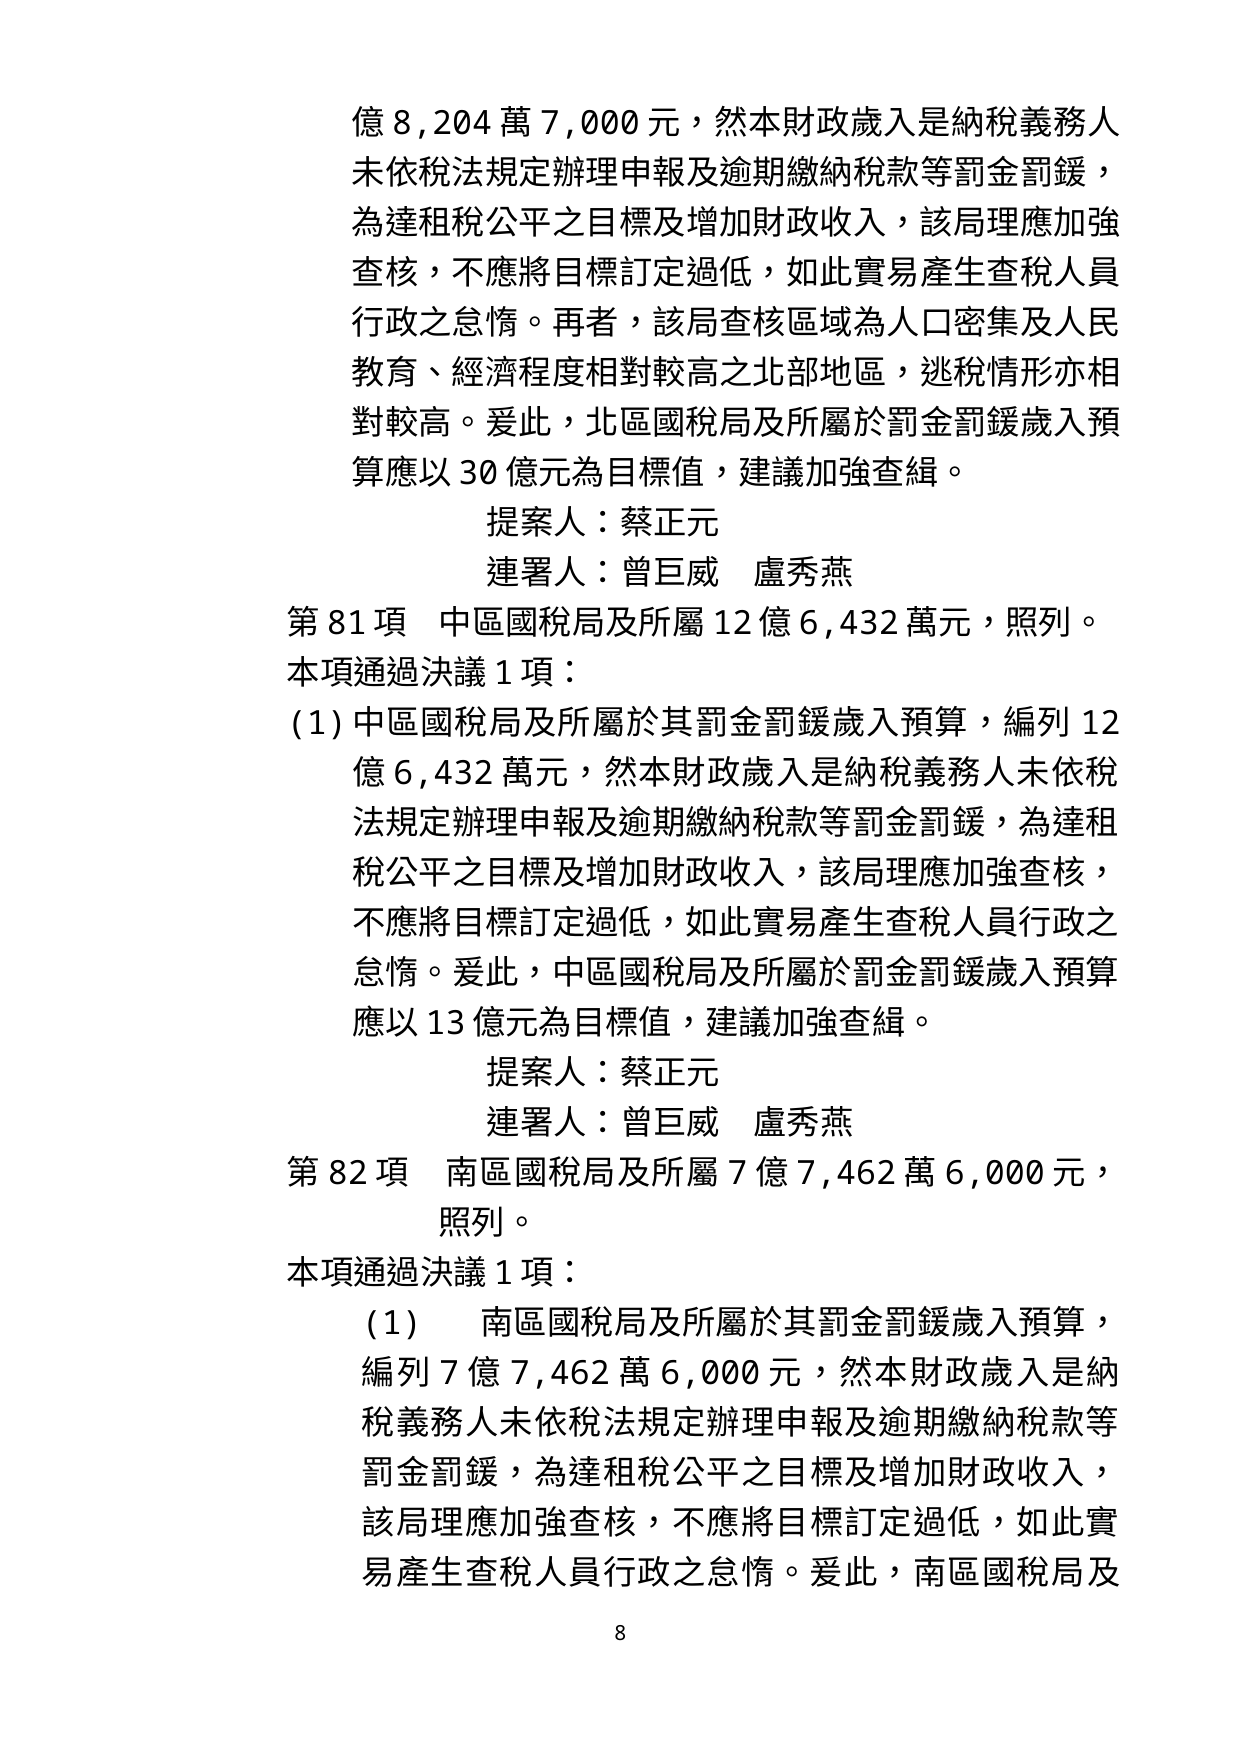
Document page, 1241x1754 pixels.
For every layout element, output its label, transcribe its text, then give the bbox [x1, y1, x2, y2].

list 南區國稅局及所屬於其罰金罰鍰歲入預算，編列7億7,462萬6,000元，然本財政歲入是納稅義務人未依稅法規定辦理申報及逾期繳納稅款等罰金罰鍰，為達租稅公平之目標及增加財政收入，該局理應加強查核，不應將目標訂定過低，如此實易產生查稅人員行政之怠惰。爰此，南區國稅局及 [362, 1294, 1120, 1594]
text 提案人：蔡正元 [120, 494, 1120, 544]
list 中區國稅局及所屬於其罰金罰鍰歲入預算，編列12億6,432萬元，然本財政歲入是納稅義務人未依稅法規定辦理申報及逾期繳納稅款等罰金罰鍰，為達租稅公平之目標及增加財政收入，該局理應加強查核，不應將目標訂定過低，如此實易產生查稅人員行政之怠惰。爰此，中區國稅局及所屬於罰金罰鍰歲入預算應以13億元為目標值，建議加強查緝。 [287, 694, 1120, 1044]
text 億8,204萬7,000元，然本財政歲入是納稅義務人未依稅法規定辦理申報及逾期繳納稅款等罰金罰鍰，為達租稅公平之目標及增加財政收入，該局理應加強查核，不應將目標訂定過低，如此實易產生查稅人員行政之怠惰。再者，該局查核區域為人口密集及人民教育、經濟程度相對較高之北部地區，逃稅情形亦相對較高。爰此，北區國稅局及所屬於罰金罰鍰歲入預算應以30億元為目標值，建議加強查緝。 [286, 94, 1120, 494]
text 連署人：曾巨威 盧秀燕 [120, 1094, 1120, 1144]
text 第81項 中區國稅局及所屬12億6,432萬元，照列。 [253, 594, 1120, 644]
text 本項通過決議1項： [287, 1244, 1120, 1294]
text 本項通過決議1項： [287, 644, 1120, 694]
text 提案人：蔡正元 [120, 1044, 1120, 1094]
text 第82項 南區國稅局及所屬7億7,462萬6,000元，照列。 [287, 1144, 1120, 1244]
text 連署人：曾巨威 盧秀燕 [120, 544, 1120, 594]
